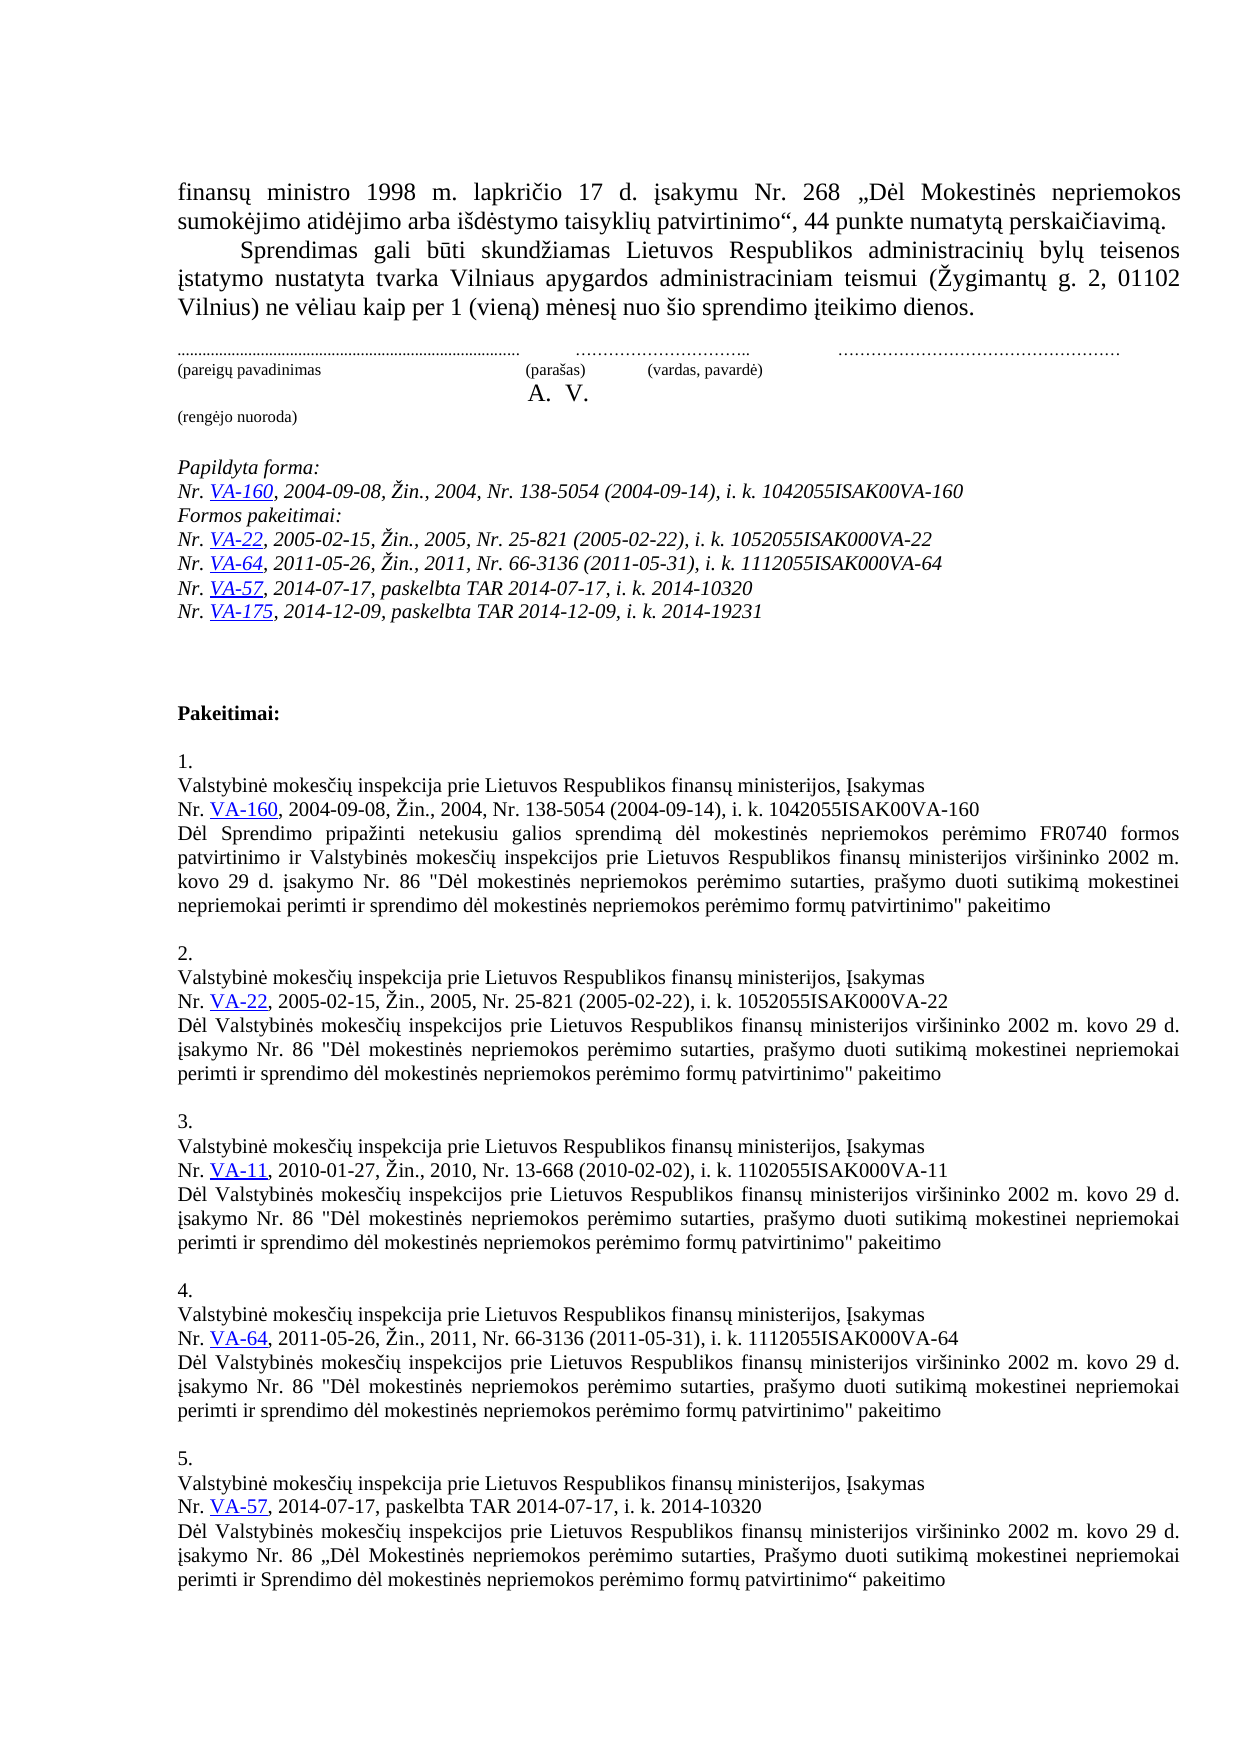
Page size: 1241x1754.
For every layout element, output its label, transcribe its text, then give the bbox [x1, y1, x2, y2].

text 1. [177, 748, 1181, 773]
text Pakeitimai: [177, 700, 1181, 724]
text 2. [177, 941, 1181, 965]
text Nr. VA-64, 2011-05-26, Žin., 2011, Nr. 66-3136 (2011-05-31), i. k. 1112055ISAK000VA-64 [177, 1326, 1181, 1350]
text Valstybinė mokesčių inspekcija prie Lietuvos Respublikos finansų ministerijos, Įsakymas [177, 1302, 1181, 1326]
text Dėl Valstybinės mokesčių inspekcijos prie Lietuvos Respublikos finansų ministerijos viršininko 2002 m. kovo 29 d. įsakymo Nr. 86 „Dėl Mokestinės nepriemokos perėmimo sutarties, Prašymo duoti sutikimą mokestinei nepriemokai perimti ir Sprendimo dėl mokestinės nepriemokos perėmimo formų patvirtinimo“ pakeitimo [177, 1518, 1181, 1591]
text ………………………….. …………………………………………… [177, 340, 1181, 359]
text Valstybinė mokesčių inspekcija prie Lietuvos Respublikos finansų ministerijos, Įsakymas [177, 1133, 1181, 1158]
text (rengėjo nuoroda) [177, 407, 1181, 426]
text 3. [177, 1109, 1181, 1133]
text Dėl Valstybinės mokesčių inspekcijos prie Lietuvos Respublikos finansų ministerijos viršininko 2002 m. kovo 29 d. įsakymo Nr. 86 "Dėl mokestinės nepriemokos perėmimo sutarties, prašymo duoti sutikimą mokestinei nepriemokai perimti ir sprendimo dėl mokestinės nepriemokos perėmimo formų patvirtinimo" pakeitimo [177, 1013, 1181, 1085]
text Nr. VA-57, 2014-07-17, paskelbta TAR 2014-07-17, i. k. 2014-10320 [177, 575, 1181, 599]
text 5. [177, 1446, 1181, 1470]
text Valstybinė mokesčių inspekcija prie Lietuvos Respublikos finansų ministerijos, Įsakymas [177, 965, 1181, 989]
text Dėl Valstybinės mokesčių inspekcijos prie Lietuvos Respublikos finansų ministerijos viršininko 2002 m. kovo 29 d. įsakymo Nr. 86 "Dėl mokestinės nepriemokos perėmimo sutarties, prašymo duoti sutikimą mokestinei nepriemokai perimti ir sprendimo dėl mokestinės nepriemokos perėmimo formų patvirtinimo" pakeitimo [177, 1350, 1181, 1422]
text finansų ministro 1998 m. lapkričio 17 d. įsakymu Nr. 268 „Dėl Mokestinės nepriemokos sumokėjimo atidėjimo arba išdėstymo taisyklių patvirtinimo“, 44 punkte numatytą perskaičiavimą. [177, 177, 1181, 235]
text Papildyta forma: [177, 455, 1181, 479]
text Nr. VA-57, 2014-07-17, paskelbta TAR 2014-07-17, i. k. 2014-10320 [177, 1494, 1181, 1518]
text Nr. VA-175, 2014-12-09, paskelbta TAR 2014-12-09, i. k. 2014-19231 [177, 599, 1181, 623]
text Dėl Sprendimo pripažinti netekusiu galios sprendimą dėl mokestinės nepriemokos perėmimo FR0740 formos patvirtinimo ir Valstybinės mokesčių inspekcijos prie Lietuvos Respublikos finansų ministerijos viršininko 2002 m. kovo 29 d. įsakymo Nr. 86 "Dėl mokestinės nepriemokos perėmimo sutarties, prašymo duoti sutikimą mokestinei nepriemokai perimti ir sprendimo dėl mokestinės nepriemokos perėmimo formų patvirtinimo" pakeitimo [177, 821, 1181, 917]
text Nr. VA-160, 2004-09-08, Žin., 2004, Nr. 138-5054 (2004-09-14), i. k. 1042055ISAK00VA-160 [177, 479, 1181, 503]
text Nr. VA-11, 2010-01-27, Žin., 2010, Nr. 13-668 (2010-02-02), i. k. 1102055ISAK000VA-11 [177, 1158, 1181, 1182]
text 4. [177, 1278, 1181, 1302]
text Nr. VA-160, 2004-09-08, Žin., 2004, Nr. 138-5054 (2004-09-14), i. k. 1042055ISAK00VA-160 [177, 797, 1181, 821]
text Formos pakeitimai: [177, 503, 1181, 527]
text Nr. VA-64, 2011-05-26, Žin., 2011, Nr. 66-3136 (2011-05-31), i. k. 1112055ISAK000VA-64 [177, 551, 1181, 575]
text Sprendimas gali būti skundžiamas Lietuvos Respublikos administracinių bylų teisenos įstatymo nustatyta tvarka Vilniaus apygardos administraciniam teismui (Žygimantų g. 2, 01102 Vilnius) ne vėliau kaip per 1 (vieną) mėnesį nuo šio sprendimo įteikimo dienos. [177, 235, 1181, 321]
text Valstybinė mokesčių inspekcija prie Lietuvos Respublikos finansų ministerijos, Įsakymas [177, 773, 1181, 797]
text A. V. [527, 378, 1181, 407]
text Dėl Valstybinės mokesčių inspekcijos prie Lietuvos Respublikos finansų ministerijos viršininko 2002 m. kovo 29 d. įsakymo Nr. 86 "Dėl mokestinės nepriemokos perėmimo sutarties, prašymo duoti sutikimą mokestinei nepriemokai perimti ir sprendimo dėl mokestinės nepriemokos perėmimo formų patvirtinimo" pakeitimo [177, 1182, 1181, 1254]
text Nr. VA-22, 2005-02-15, Žin., 2005, Nr. 25-821 (2005-02-22), i. k. 1052055ISAK000VA-22 [177, 989, 1181, 1013]
text Valstybinė mokesčių inspekcija prie Lietuvos Respublikos finansų ministerijos, Įsakymas [177, 1470, 1181, 1494]
text Nr. VA-22, 2005-02-15, Žin., 2005, Nr. 25-821 (2005-02-22), i. k. 1052055ISAK000VA-22 [177, 527, 1181, 551]
text (pareigų pavadinimas (parašas) (vardas, pavardė) [177, 359, 1181, 378]
